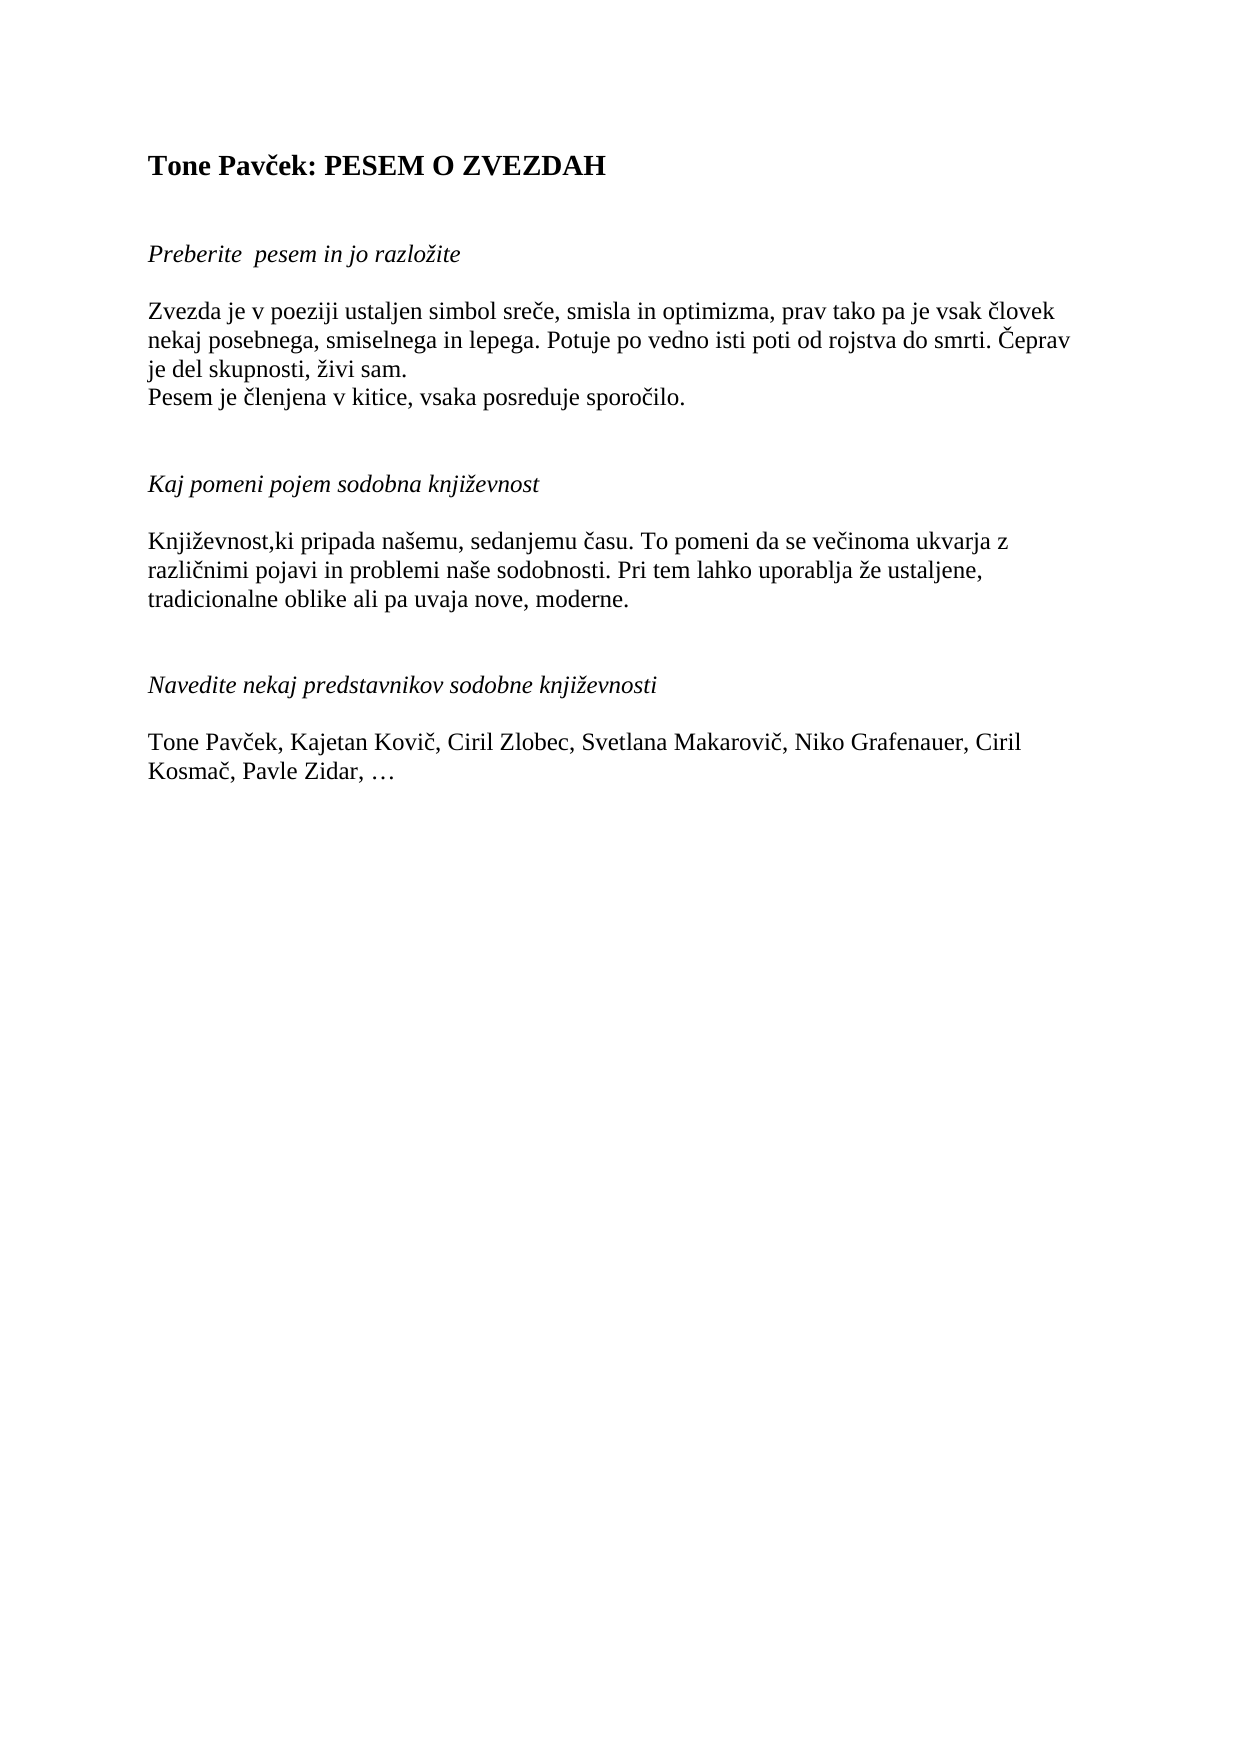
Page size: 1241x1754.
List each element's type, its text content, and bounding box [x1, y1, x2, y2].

text Tone Pavček: PESEM O ZVEZDAH [148, 148, 1093, 181]
text Tone Pavček, Kajetan Kovič, Ciril Zlobec, Svetlana Makarovič, Niko Grafenauer, Ciril Kosmač, Pavle Zidar, … [148, 727, 1093, 785]
text Kaj pomeni pojem sodobna književnost [148, 469, 1093, 497]
text Zvezda je v poeziji ustaljen simbol sreče, smisla in optimizma, prav tako pa je vsak človek nekaj posebnega, smiselnega in lepega. Potuje po vedno isti poti od rojstva do smrti. Čeprav je del skupnosti, živi sam. [148, 296, 1093, 382]
text Navedite nekaj predstavnikov sodobne književnosti [148, 670, 1093, 699]
text Književnost,ki pripada našemu, sedanjemu času. To pomeni da se večinoma ukvarja z različnimi pojavi in problemi naše sodobnosti. Pri tem lahko uporablja že ustaljene, tradicionalne oblike ali pa uvaja nove, moderne. [148, 526, 1093, 612]
text Pesem je členjena v kitice, vsaka posreduje sporočilo. [148, 382, 1093, 411]
text Preberite pesem in jo razložite [148, 239, 1093, 267]
